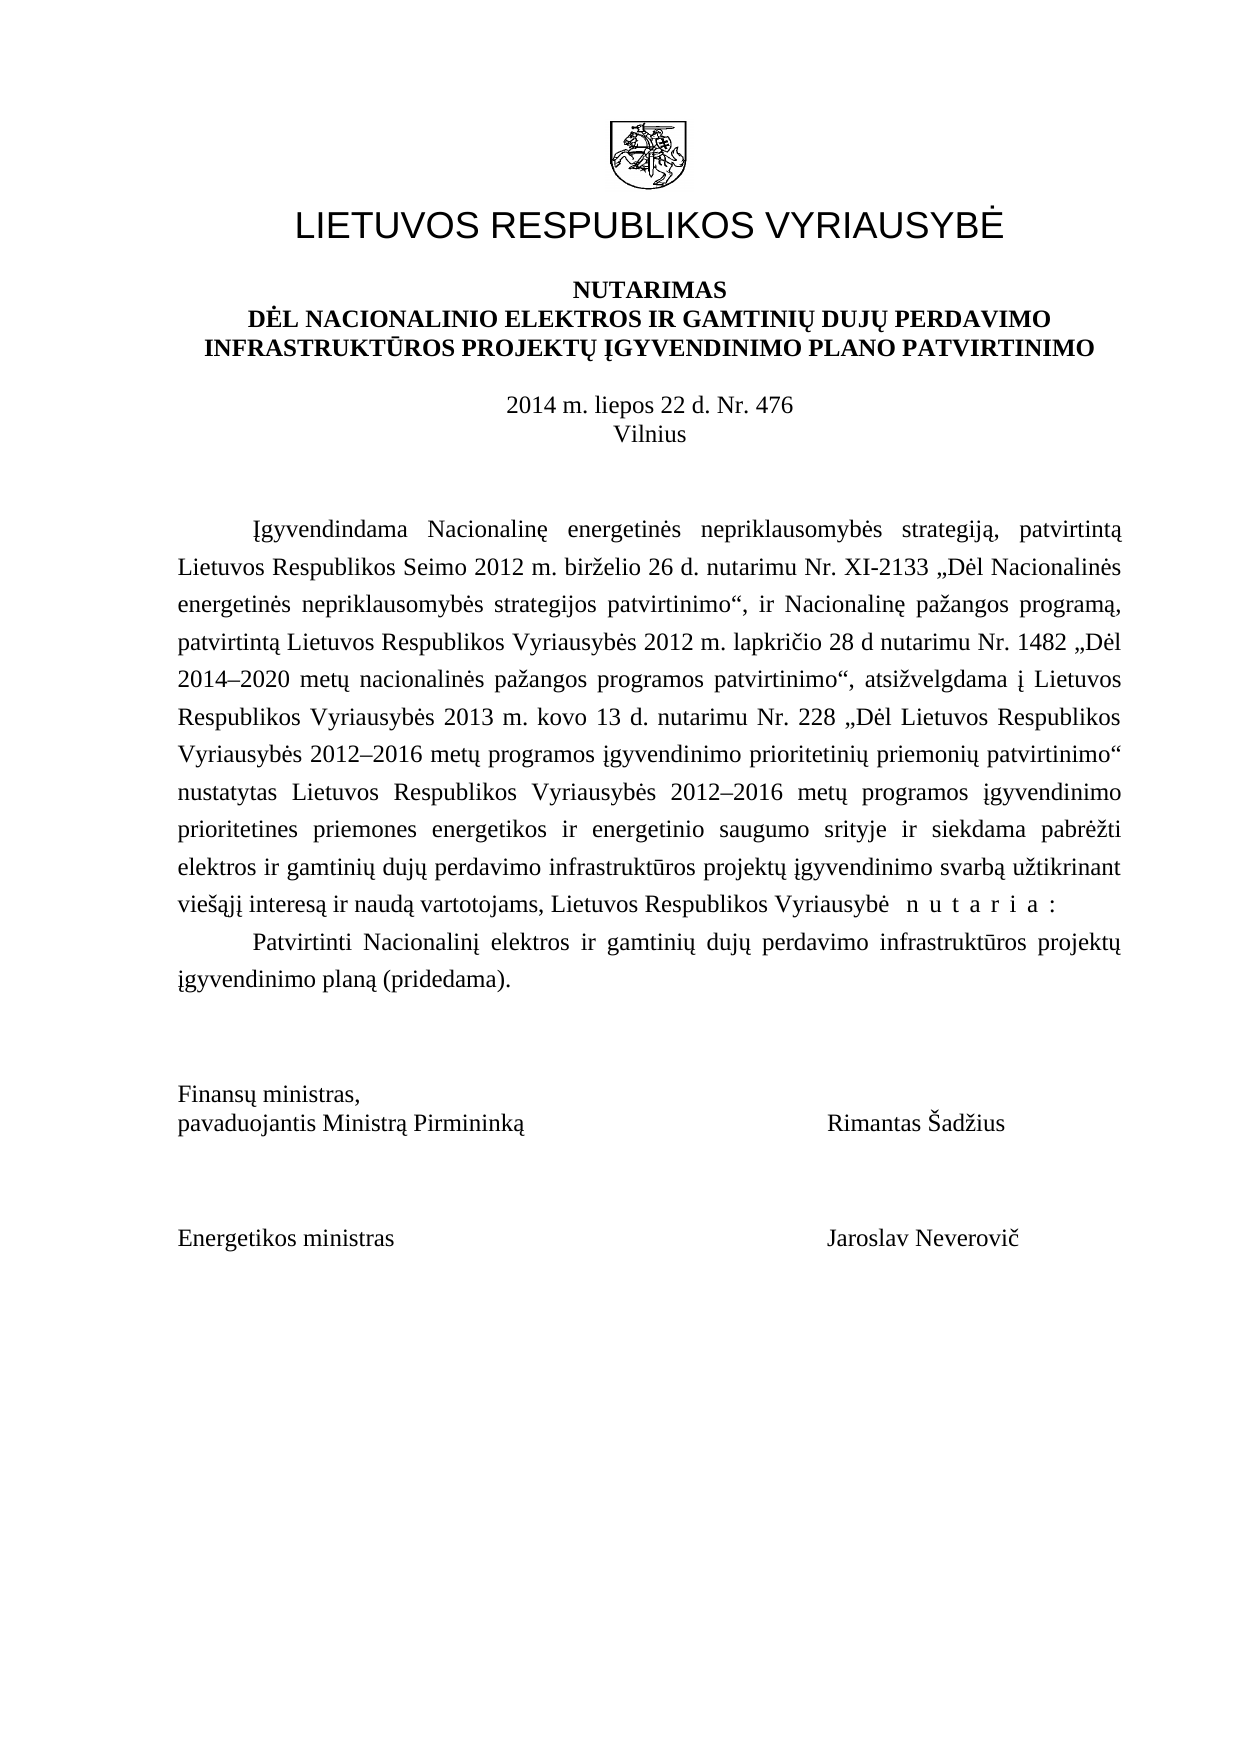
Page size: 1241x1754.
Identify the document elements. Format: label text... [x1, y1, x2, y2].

text Įgyvendindama Nacionalinę energetinės nepriklausomybės strategiją, patvirtintą Lietuvos Respublikos Seimo 2012 m. birželio 26 d. nutarimu Nr. XI-2133 „Dėl Nacionalinės energetinės nepriklausomybės strategijos patvirtinimo“, ir Nacionalinę pažangos programą, patvirtintą Lietuvos Respublikos Vyriausybės 2012 m. lapkričio 28 d nutarimu Nr. 1482 „Dėl 2014–2020 metų nacionalinės pažangos programos patvirtinimo“, atsižvelgdama į Lietuvos Respublikos Vyriausybės 2013 m. kovo 13 d. nutarimu Nr. 228 „Dėl Lietuvos Respublikos Vyriausybės 2012–2016 metų programos įgyvendinimo prioritetinių priemonių patvirtinimo“ nustatytas Lietuvos Respublikos Vyriausybės 2012–2016 metų programos įgyvendinimo prioritetines priemones energetikos ir energetinio saugumo srityje ir siekdama pabrėžti elektros ir gamtinių dujų perdavimo infrastruktūros projektų įgyvendinimo svarbą užtikrinant viešąjį interesą ir naudą vartotojams, Lietuvos Respublikos Vyriausybė nutaria: [177, 505, 1122, 918]
text Dėl NACIONALINIO ELEKTROS IR GAMTINIŲ DUJŲ PERDAVIMO INFRASTRUKTŪROS PROJEKTŲ ĮGYVENDINIMO PLANO PATVIRTINIMO [177, 304, 1122, 362]
text nutarimas [177, 275, 1122, 304]
text Finansų ministras, [177, 1079, 1122, 1108]
text Patvirtinti Nacionalinį elektros ir gamtinių dujų perdavimo infrastruktūros projektų įgyvendinimo planą (pridedama). [177, 918, 1122, 993]
text Lietuvos Respublikos Vyriausybė [177, 203, 1122, 247]
text Energetikos ministras Jaroslav Neverovič [177, 1223, 1122, 1252]
text 2014 m. liepos 22 d. Nr. 476 Vilnius [177, 390, 1122, 448]
text pavaduojantis Ministrą Pirmininką Rimantas Šadžius [177, 1108, 1122, 1137]
